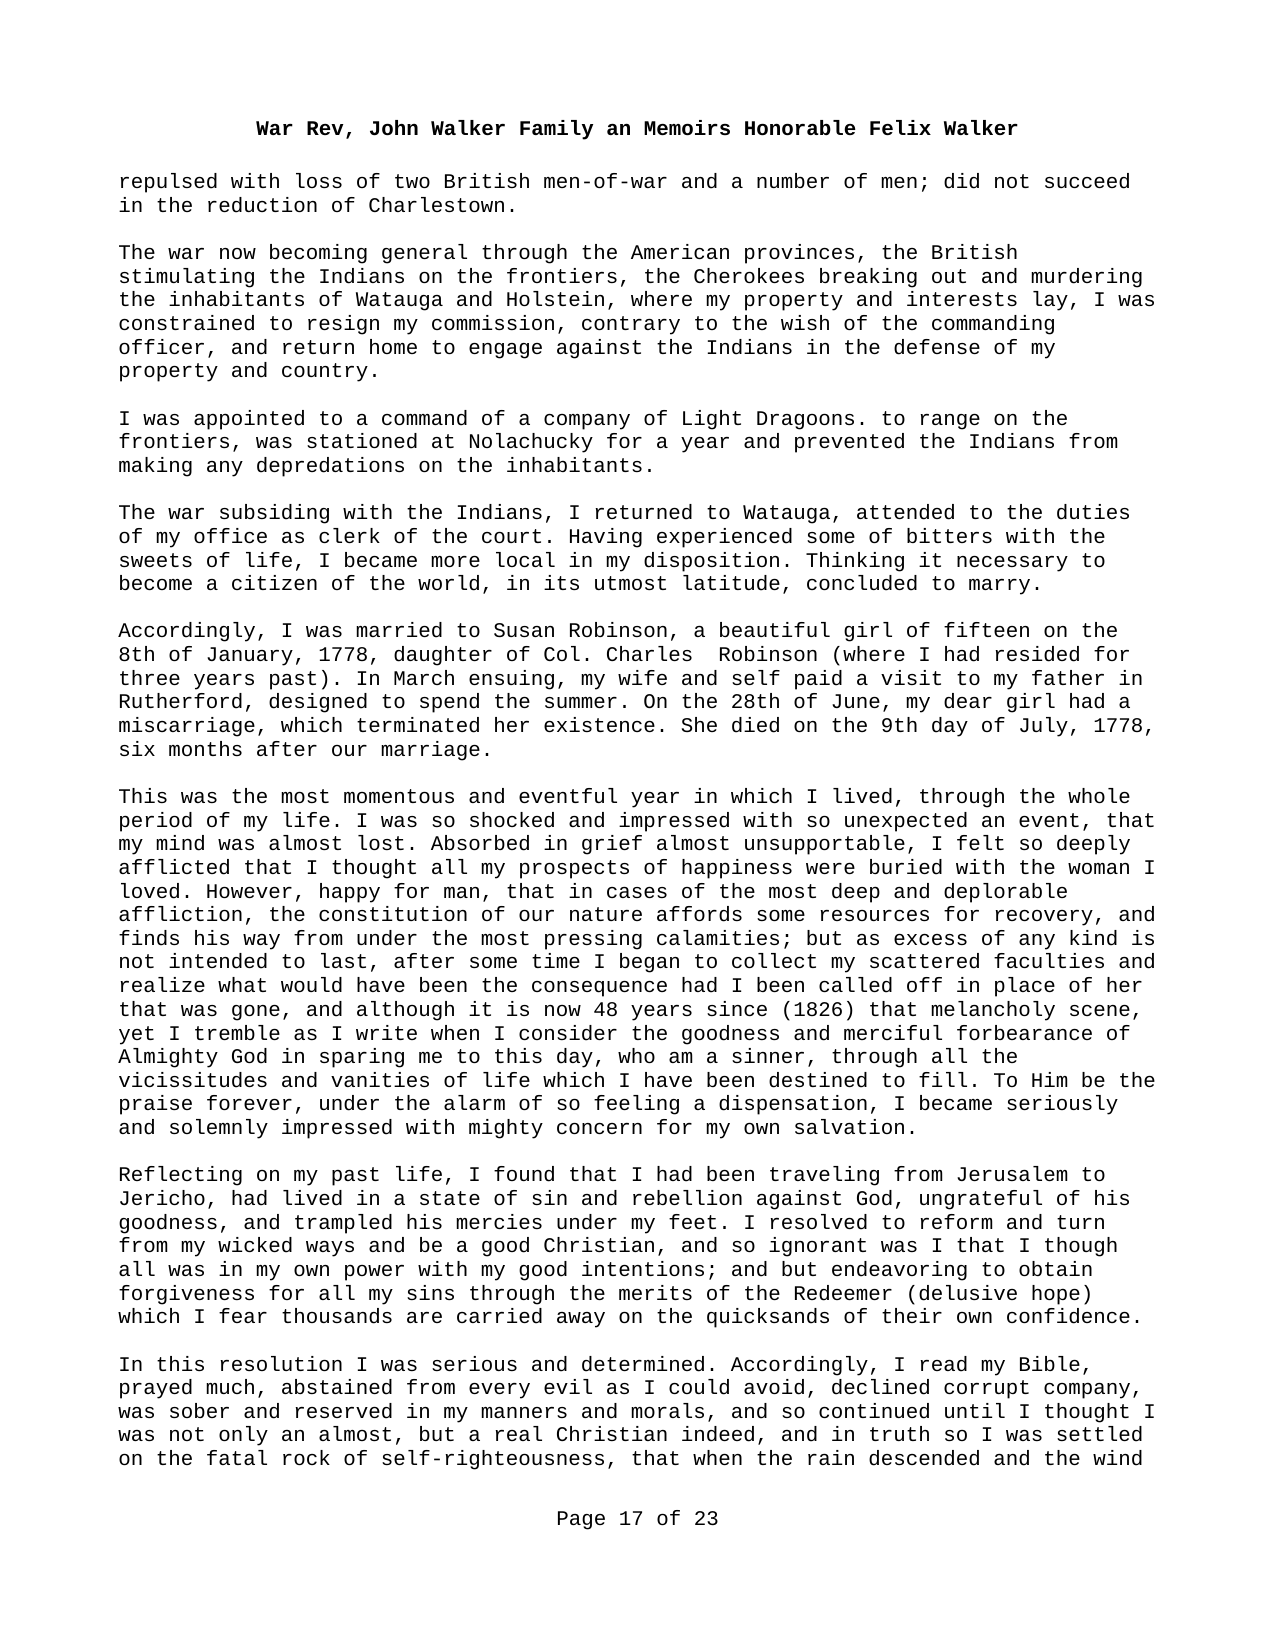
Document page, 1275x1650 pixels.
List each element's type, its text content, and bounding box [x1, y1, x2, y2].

text This was the most momentous and eventful year in which I lived, through the whole period of my life. I was so shocked and impressed with so unexpected an event, that my mind was almost lost. Absorbed in grief almost unsupportable, I felt so deeply afflicted that I thought all my prospects of happiness were buried with the woman I loved. However, happy for man, that in cases of the most deep and deplorable affliction, the constitution of our nature affords some resources for recovery, and finds his way from under the most pressing calamities; but as excess of any kind is not intended to last, after some time I began to collect my scattered faculties and realize what would have been the consequence had I been called off in place of her that was gone, and although it is now 48 years since (1826) that melancholy scene, yet I tremble as I write when I consider the goodness and merciful forbearance of Almighty God in sparing me to this day, who am a sinner, through all the vicissitudes and vanities of life which I have been destined to fill. To Him be the praise forever, under the alarm of so feeling a dispensation, I became seriously and solemnly impressed with mighty concern for my own salvation. [118, 786, 1157, 1141]
text Accordingly, I was married to Susan Robinson, a beautiful girl of fifteen on the 8th of January, 1778, daughter of Col. Charles Robinson (where I had resided for three years past). In March ensuing, my wife and self paid a visit to my father in Rutherford, designed to spend the summer. On the 28th of June, my dear girl had a miscarriage, which terminated her existence. She died on the 9th day of July, 1778, six months after our marriage. [118, 621, 1157, 762]
text repulsed with loss of two British men-of-war and a number of men; did not succeed in the reduction of Charlestown. [118, 171, 1157, 218]
text I was appointed to a command of a company of Light Dragoons. to range on the frontiers, was stationed at Nolachucky for a year and prevented the Indians from making any depredations on the inhabitants. [118, 408, 1157, 479]
text The war subsiding with the Indians, I returned to Watauga, attended to the duties of my office as clerk of the court. Having experienced some of bitters with the sweets of life, I became more local in my disposition. Thinking it necessary to become a citizen of the world, in its utmost latitude, concluded to marry. [118, 502, 1157, 597]
text In this resolution I was serious and determined. Accordingly, I read my Bible, prayed much, abstained from every evil as I could avoid, declined corrupt company, was sober and reserved in my manners and morals, and so continued until I thought I was not only an almost, but a real Christian indeed, and in truth so I was settled on the fatal rock of self-righteousness, that when the rain descended and the wind [118, 1353, 1157, 1472]
text Reflecting on my past life, I found that I had been traveling from Jerusalem to Jericho, had lived in a state of sin and rebellion against God, ungrateful of his goodness, and trampled his mercies under my feet. I resolved to reform and turn from my wicked ways and be a good Christian, and so ignorant was I that I though all was in my own power with my good intentions; and but endeavoring to obtain forgiveness for all my sins through the merits of the Redeemer (delusive hope) which I fear thousands are carried away on the quicksands of their own confidence. [118, 1164, 1157, 1330]
text The war now becoming general through the American provinces, the British stimulating the Indians on the frontiers, the Cherokees breaking out and murdering the inhabitants of Watauga and Holstein, where my property and interests lay, I was constrained to resign my commission, contrary to the wish of the commanding officer, and return home to engage against the Indians in the defense of my property and country. [118, 242, 1157, 384]
